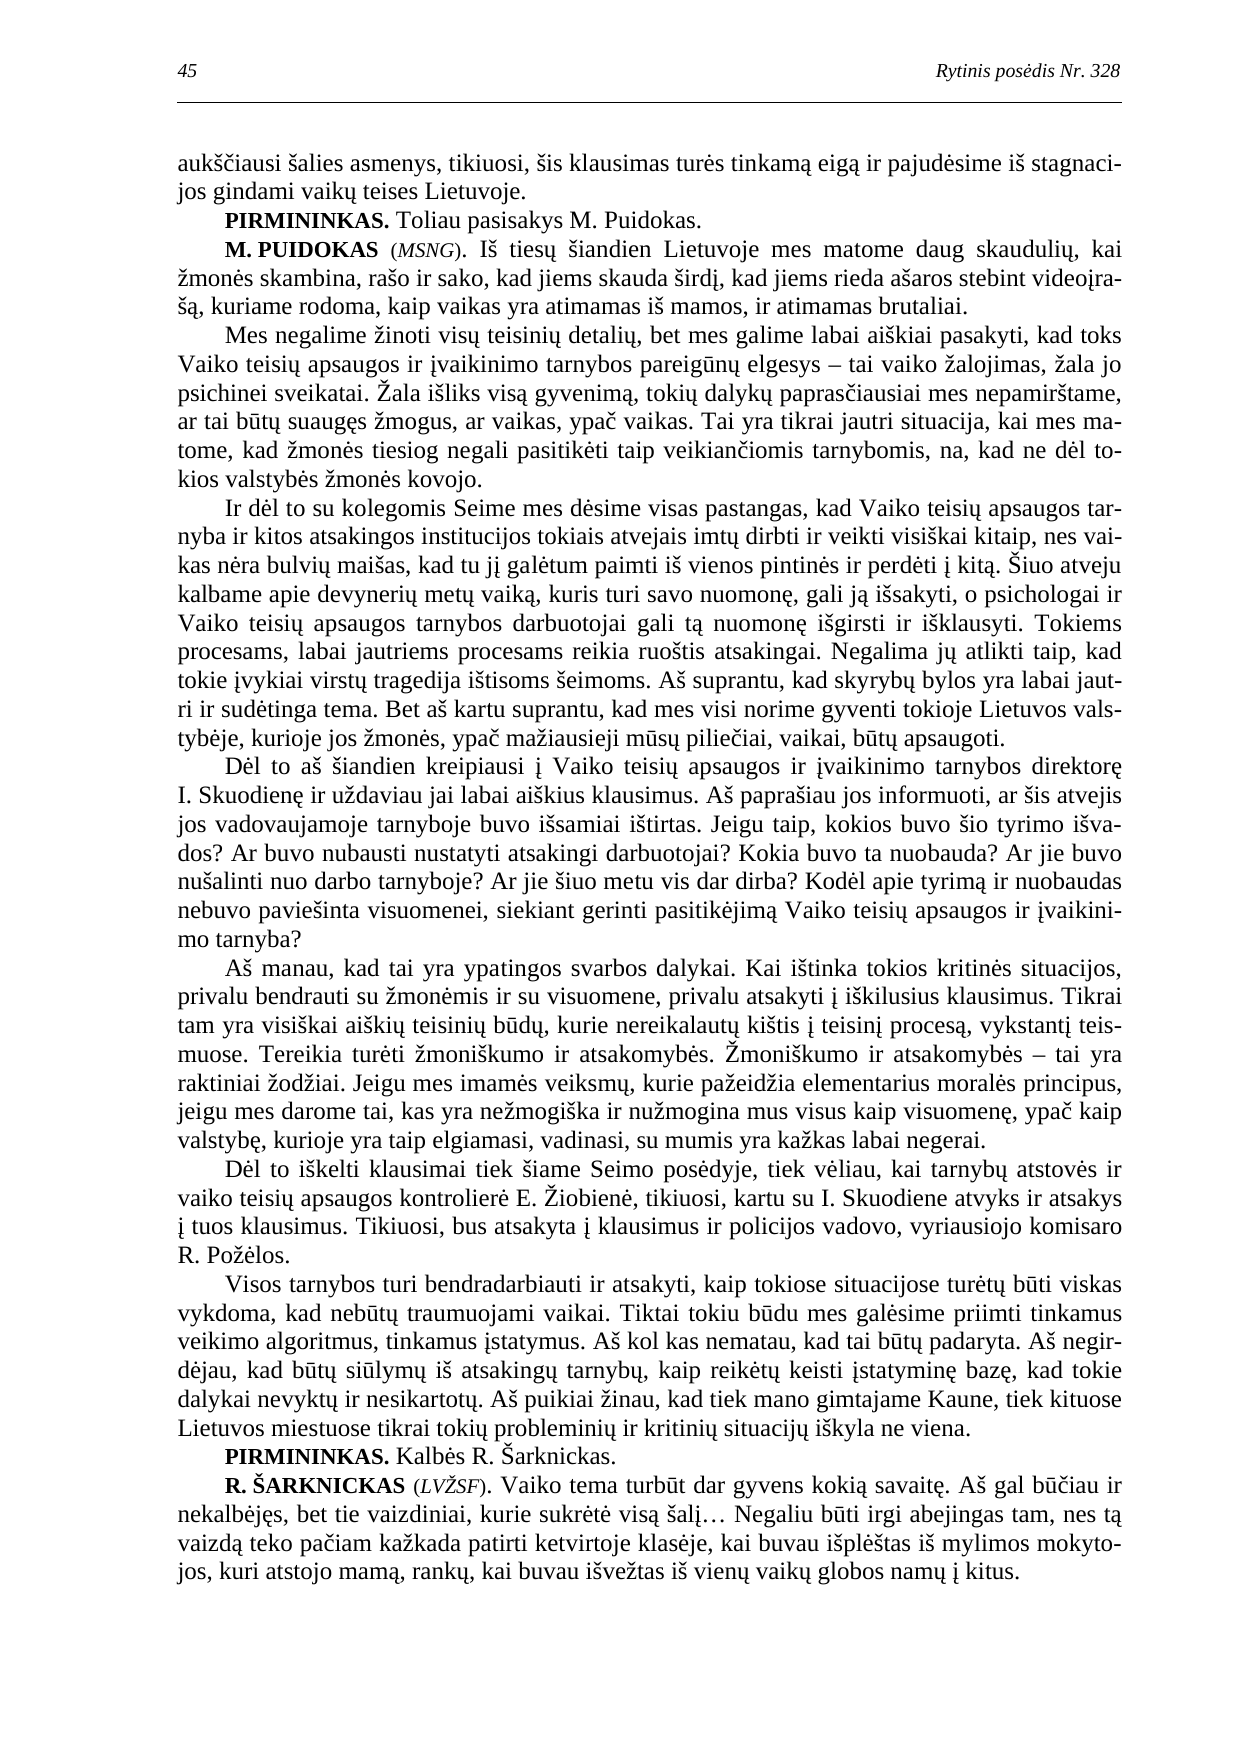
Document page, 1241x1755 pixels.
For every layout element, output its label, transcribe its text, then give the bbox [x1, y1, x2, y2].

text M. PUIDOKAS (MSNG). Iš tie­sų šian­dien Lie­tu­vo­je mes ma­to­me daug skau­du­lių, kai žmo­nės skam­bi­na, ra­šo ir sa­ko, kad jiems skau­da šir­dį, kad jiems rie­da aša­ros ste­bint vi­deo­įra­šą, ku­ria­me ro­do­ma, kaip vai­kas yra at­ima­mas iš ma­mos, ir at­ima­mas bru­ta­liai. [177, 234, 1122, 320]
text R. ŠARKNICKAS (LVŽSF). Vai­ko te­ma tur­būt dar gy­vens ko­kią sa­vai­tę. Aš gal bū­čiau ir ne­kal­bė­jęs, bet tie vaiz­di­niai, ku­rie su­krė­tė vi­są ša­lį… Ne­ga­liu bū­ti ir­gi abe­jin­gas tam, nes tą vaiz­dą te­ko pa­čiam kaž­ka­da pa­tir­ti ket­vir­to­je kla­sė­je, kai bu­vau iš­plėš­tas iš my­li­mos mo­ky­to­jos, ku­ri at­sto­jo ma­mą, ran­kų, kai bu­vau iš­vež­tas iš vie­nų vai­kų glo­bos na­mų į ki­tus. [177, 1470, 1122, 1585]
text Vi­sos tar­ny­bos tu­ri ben­dra­dar­biau­ti ir at­sa­ky­ti, kaip to­kio­se si­tu­a­ci­jo­se tu­rė­tų bū­ti vis­kas vyk­do­ma, kad ne­bū­tų trau­muo­ja­mi vai­kai. Tik­tai to­kiu bū­du mes ga­lė­si­me pri­im­ti tin­ka­mus vei­ki­mo al­go­rit­mus, tin­ka­mus įsta­ty­mus. Aš kol kas ne­ma­tau, kad tai bū­tų pa­da­ry­ta. Aš ne­gir­dė­jau, kad bū­tų siū­ly­mų iš at­sa­kin­gų tar­ny­bų, kaip rei­kė­tų keis­ti įsta­ty­mi­nę ba­zę, kad to­kie da­ly­kai ne­vyk­tų ir ne­si­kar­to­tų. Aš pui­kiai ži­nau, kad tiek ma­no gim­ta­ja­me Kau­ne, tiek ki­tuo­se Lie­tu­vos mies­tuo­se tik­rai to­kių pro­ble­mi­nių ir kri­ti­nių si­tu­a­ci­jų iš­ky­la ne vie­na. [177, 1269, 1122, 1441]
text aukš­čiau­si ša­lies as­me­nys, ti­kiuo­si, šis klau­si­mas tu­rės tin­ka­mą ei­gą ir pa­ju­dė­si­me iš stag­na­ci­jos gin­da­mi vai­kų tei­ses Lie­tu­vo­je. [177, 148, 1122, 205]
text Ir dėl to su ko­le­go­mis Sei­me mes dė­si­me vi­sas pa­stan­gas, kad Vai­ko tei­sių ap­sau­gos tar­ny­ba ir ki­tos at­sa­kin­gos ins­ti­tu­ci­jos to­kiais at­ve­jais im­tų dirb­ti ir veik­ti vi­siš­kai ki­taip, nes vai­kas nė­ra bul­vių mai­šas, kad tu jį ga­lė­tum pa­im­ti iš vie­nos pin­ti­nės ir per­dė­ti į ki­tą. Šiuo at­ve­ju kal­ba­me apie de­vy­ne­rių me­tų vai­ką, ku­ris tu­ri sa­vo nuo­mo­nę, ga­li ją iš­sa­ky­ti, o psi­cho­lo­gai ir Vai­ko tei­sių ap­sau­gos tar­ny­bos dar­buo­to­jai ga­li tą nuo­mo­nę iš­girs­ti ir iš­klau­sy­ti. To­kiems pro­ce­sams, la­bai jaut­riems pro­ce­sams rei­kia ruoš­tis at­sa­kin­gai. Ne­ga­li­ma jų at­lik­ti taip, kad to­kie įvy­kiai virs­tų tra­ge­di­ja iš­ti­soms šei­moms. Aš su­pran­tu, kad sky­ry­bų by­los yra la­bai jaut­ri ir su­dė­tin­ga te­ma. Bet aš kar­tu su­pran­tu, kad mes vi­si no­ri­me gy­ven­ti to­kio­je Lie­tu­vos vals­ty­bė­je, ku­rio­je jos žmo­nės, ypač ma­žiau­sie­ji mū­sų pi­lie­čiai, vai­kai, bū­tų ap­sau­go­ti. [177, 493, 1122, 751]
text PIRMININKAS. To­liau pa­si­sa­kys M. Pui­do­kas. [177, 205, 1122, 234]
text Aš ma­nau, kad tai yra ypa­tin­gos svar­bos da­ly­kai. Kai iš­tin­ka to­kios kri­ti­nės si­tu­a­ci­jos, pri­va­lu ben­drau­ti su žmo­nė­mis ir su vi­suo­me­ne, pri­va­lu at­sa­ky­ti į iš­ki­lu­sius klau­si­mus. Tik­rai tam yra vi­siš­kai aiš­kių tei­si­nių bū­dų, ku­rie ne­rei­ka­lau­tų kiš­tis į tei­si­nį pro­ce­są, vyks­tan­tį teis­muo­se. Te­rei­kia tu­rė­ti žmo­niš­ku­mo ir at­sa­ko­my­bės. Žmoniš­ku­mo ir at­sa­ko­my­bės – tai yra rak­ti­niai žo­džiai. Jei­gu mes ima­mės veiks­mų, ku­rie pa­žei­džia ele­men­ta­rius mo­ra­lės prin­ci­pus, jei­gu mes da­ro­me tai, kas yra ne­žmo­giš­ka ir nu­žmo­gi­na mus vi­sus kaip vi­suo­me­nę, ypač kaip vals­ty­bę, ku­rio­je yra taip el­gia­ma­si, va­di­na­si, su mu­mis yra kaž­kas la­bai ne­ge­rai. [177, 953, 1122, 1154]
text PIRMININKAS. Kal­bės R. Šar­knic­kas. [177, 1441, 1122, 1470]
text Mes ne­ga­li­me ži­no­ti vi­sų tei­si­nių de­ta­lių, bet mes ga­li­me la­bai aiš­kiai pa­sa­ky­ti, kad toks Vai­ko tei­sių ap­sau­gos ir įvai­ki­ni­mo tar­ny­bos pa­rei­gū­nų el­ge­sys – tai vai­ko ža­lo­ji­mas, ža­la jo psi­chi­nei svei­ka­tai. Ža­la iš­liks vi­są gy­ve­ni­mą, to­kių da­ly­kų pa­pras­čiau­siai mes ne­pa­mirš­ta­me, ar tai bū­tų su­au­gęs žmo­gus, ar vai­kas, ypač vai­kas. Tai yra tik­rai jaut­ri si­tu­a­ci­ja, kai mes ma­to­me, kad žmo­nės tie­siog ne­ga­li pa­si­ti­kė­ti taip vei­kian­čio­mis tar­ny­bo­mis, na, kad ne dėl to­kios vals­ty­bės žmo­nės ko­vo­jo. [177, 320, 1122, 493]
text Dėl to iš­kel­ti klau­si­mai tiek šia­me Sei­mo po­sė­dy­je, tiek vė­liau, kai tar­ny­bų at­sto­vės ir vai­ko tei­sių ap­sau­gos kon­tro­lie­rė E. Žio­bie­nė, ti­kiuo­si, kar­tu su I. Skuo­die­ne at­vyks ir at­sa­kys į tuos klau­si­mus. Ti­kiuo­si, bus at­sa­ky­ta į klau­si­mus ir po­li­ci­jos va­do­vo, vy­riau­sio­jo ko­mi­sa­ro R. Po­žė­los. [177, 1154, 1122, 1269]
text Dėl to aš šian­dien krei­piau­si į Vai­ko tei­sių ap­sau­gos ir įvai­ki­ni­mo tar­ny­bos di­rek­to­rę I. Skuo­die­nę ir už­da­viau jai la­bai aiš­kius klau­si­mus. Aš pa­pra­šiau jos in­for­muo­ti, ar šis at­ve­jis jo­s va­do­vau­ja­mo­je tar­ny­bo­je bu­vo iš­sa­miai iš­tir­tas. Jei­gu taip, ko­kios bu­vo šio ty­ri­mo iš­va­dos? Ar bu­vo nu­baus­ti nu­sta­ty­ti at­sa­kin­gi dar­buo­to­jai? Ko­kia bu­vo ta nuo­bau­da? Ar jie bu­vo nu­ša­lin­ti nuo dar­bo tar­ny­bo­je? Ar jie šiuo me­tu vis dar dir­ba? Ko­dėl apie ty­ri­mą ir nuo­bau­das ne­bu­vo pa­vie­šin­ta vi­suo­me­nei, sie­kiant ge­rin­ti pa­si­ti­kė­ji­mą Vai­ko tei­sių ap­sau­gos ir įvai­ki­ni­mo tar­ny­ba? [177, 751, 1122, 953]
